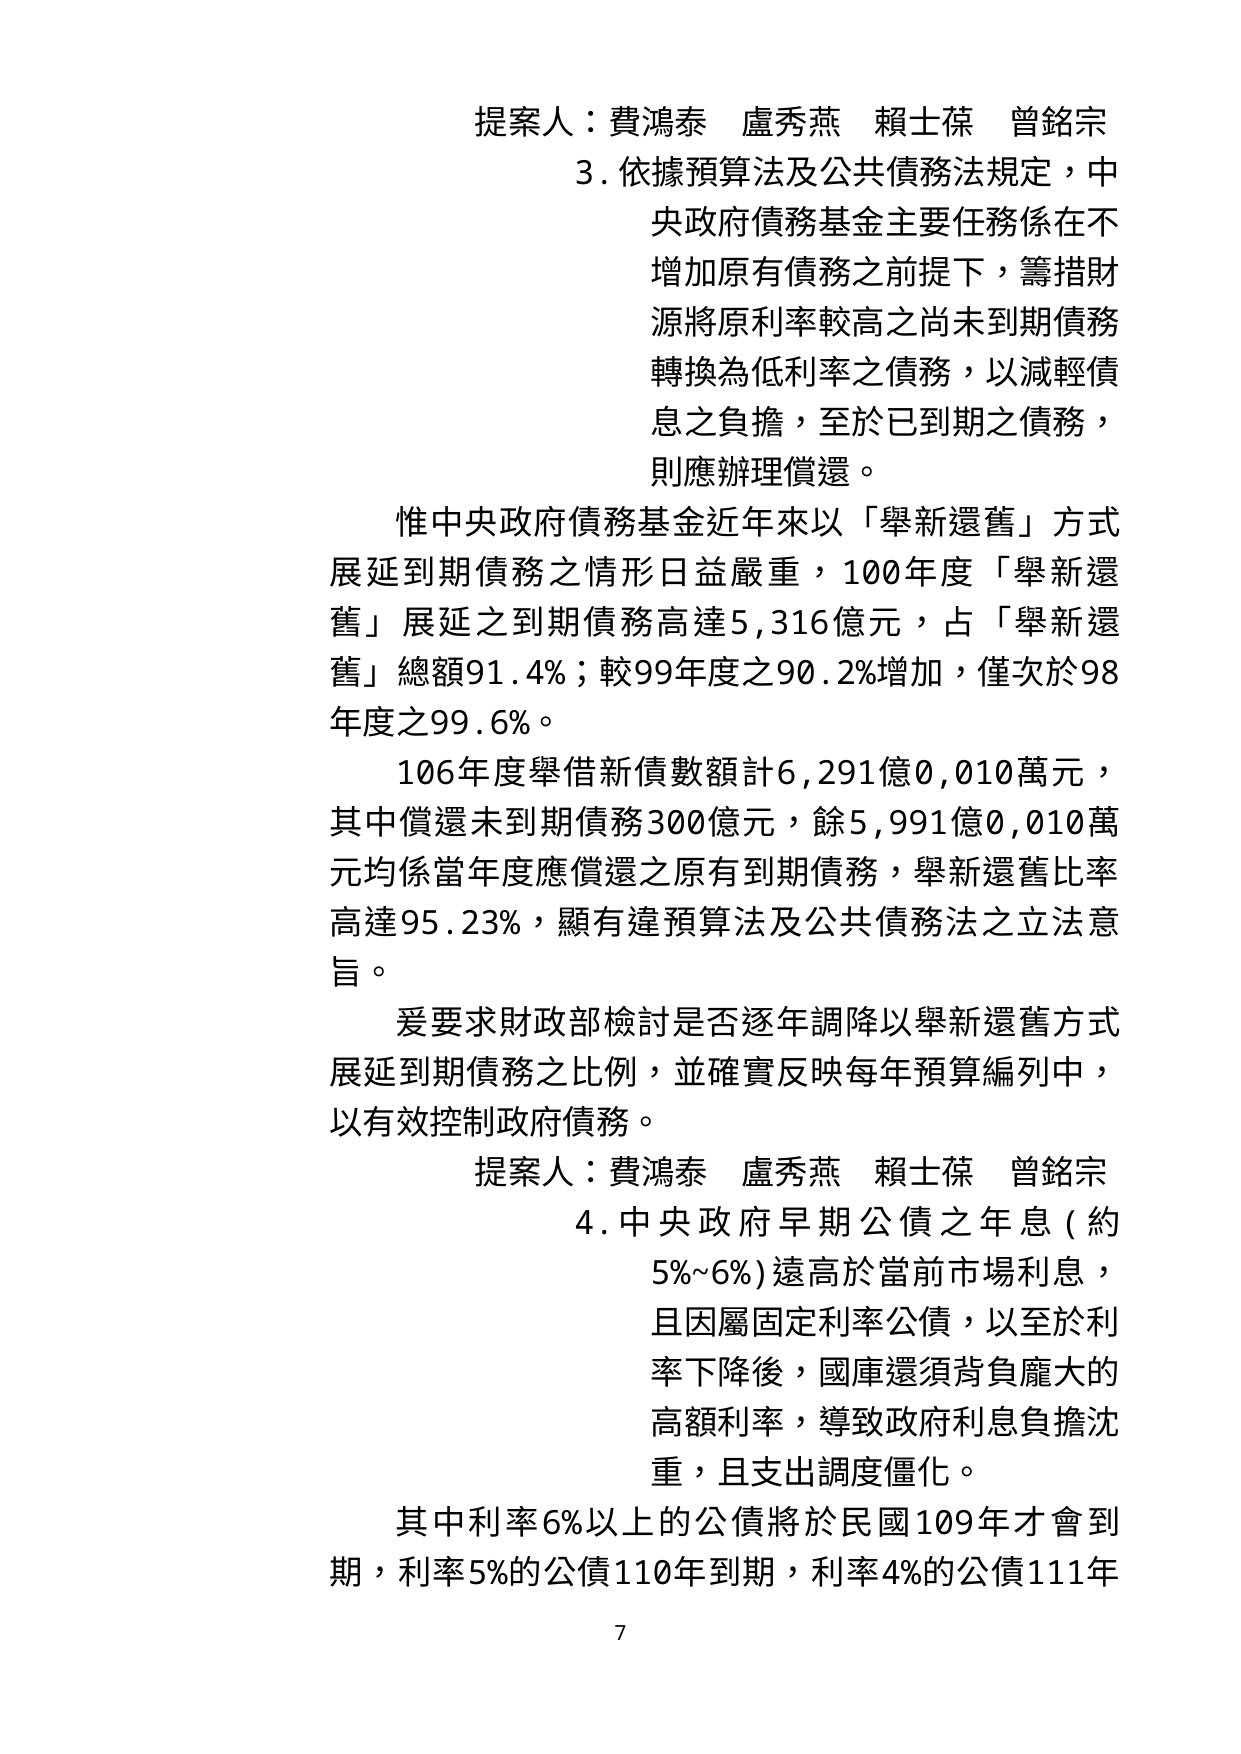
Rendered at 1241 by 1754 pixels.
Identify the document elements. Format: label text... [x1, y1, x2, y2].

text 106年度舉借新債數額計6,291億0,010萬元，其中償還未到期債務300億元，餘5,991億0,010萬元均係當年度應償還之原有到期債務，舉新還舊比率高達95.23%，顯有違預算法及公共債務法之立法意旨。 [329, 744, 1120, 994]
text 惟中央政府債務基金近年來以「舉新還舊」方式展延到期債務之情形日益嚴重，100年度「舉新還舊」展延之到期債務高達5,316億元，占「舉新還舊」總額91.4%；較99年度之90.2%增加，僅次於98年度之99.6%。 [329, 494, 1120, 744]
text 其中利率6%以上的公債將於民國109年才會到期，利率5%的公債110年到期，利率4%的公債111年 [329, 1494, 1120, 1594]
text 提案人：費鴻泰 盧秀燕 賴士葆 曾銘宗 [474, 94, 1120, 144]
list 依據預算法及公共債務法規定，中央政府債務基金主要任務係在不增加原有債務之前提下，籌措財源將原利率較高之尚未到期債務轉換為低利率之債務，以減輕債息之負擔，至於已到期之債務，則應辦理償還。 [574, 144, 1120, 494]
text 提案人：費鴻泰 盧秀燕 賴士葆 曾銘宗 [474, 1144, 1120, 1194]
list 中央政府早期公債之年息(約5%~6%)遠高於當前市場利息，且因屬固定利率公債，以至於利率下降後，國庫還須背負龐大的高額利率，導致政府利息負擔沈重，且支出調度僵化。 [574, 1194, 1120, 1494]
text 爰要求財政部檢討是否逐年調降以舉新還舊方式展延到期債務之比例，並確實反映每年預算編列中，以有效控制政府債務。 [329, 994, 1120, 1144]
